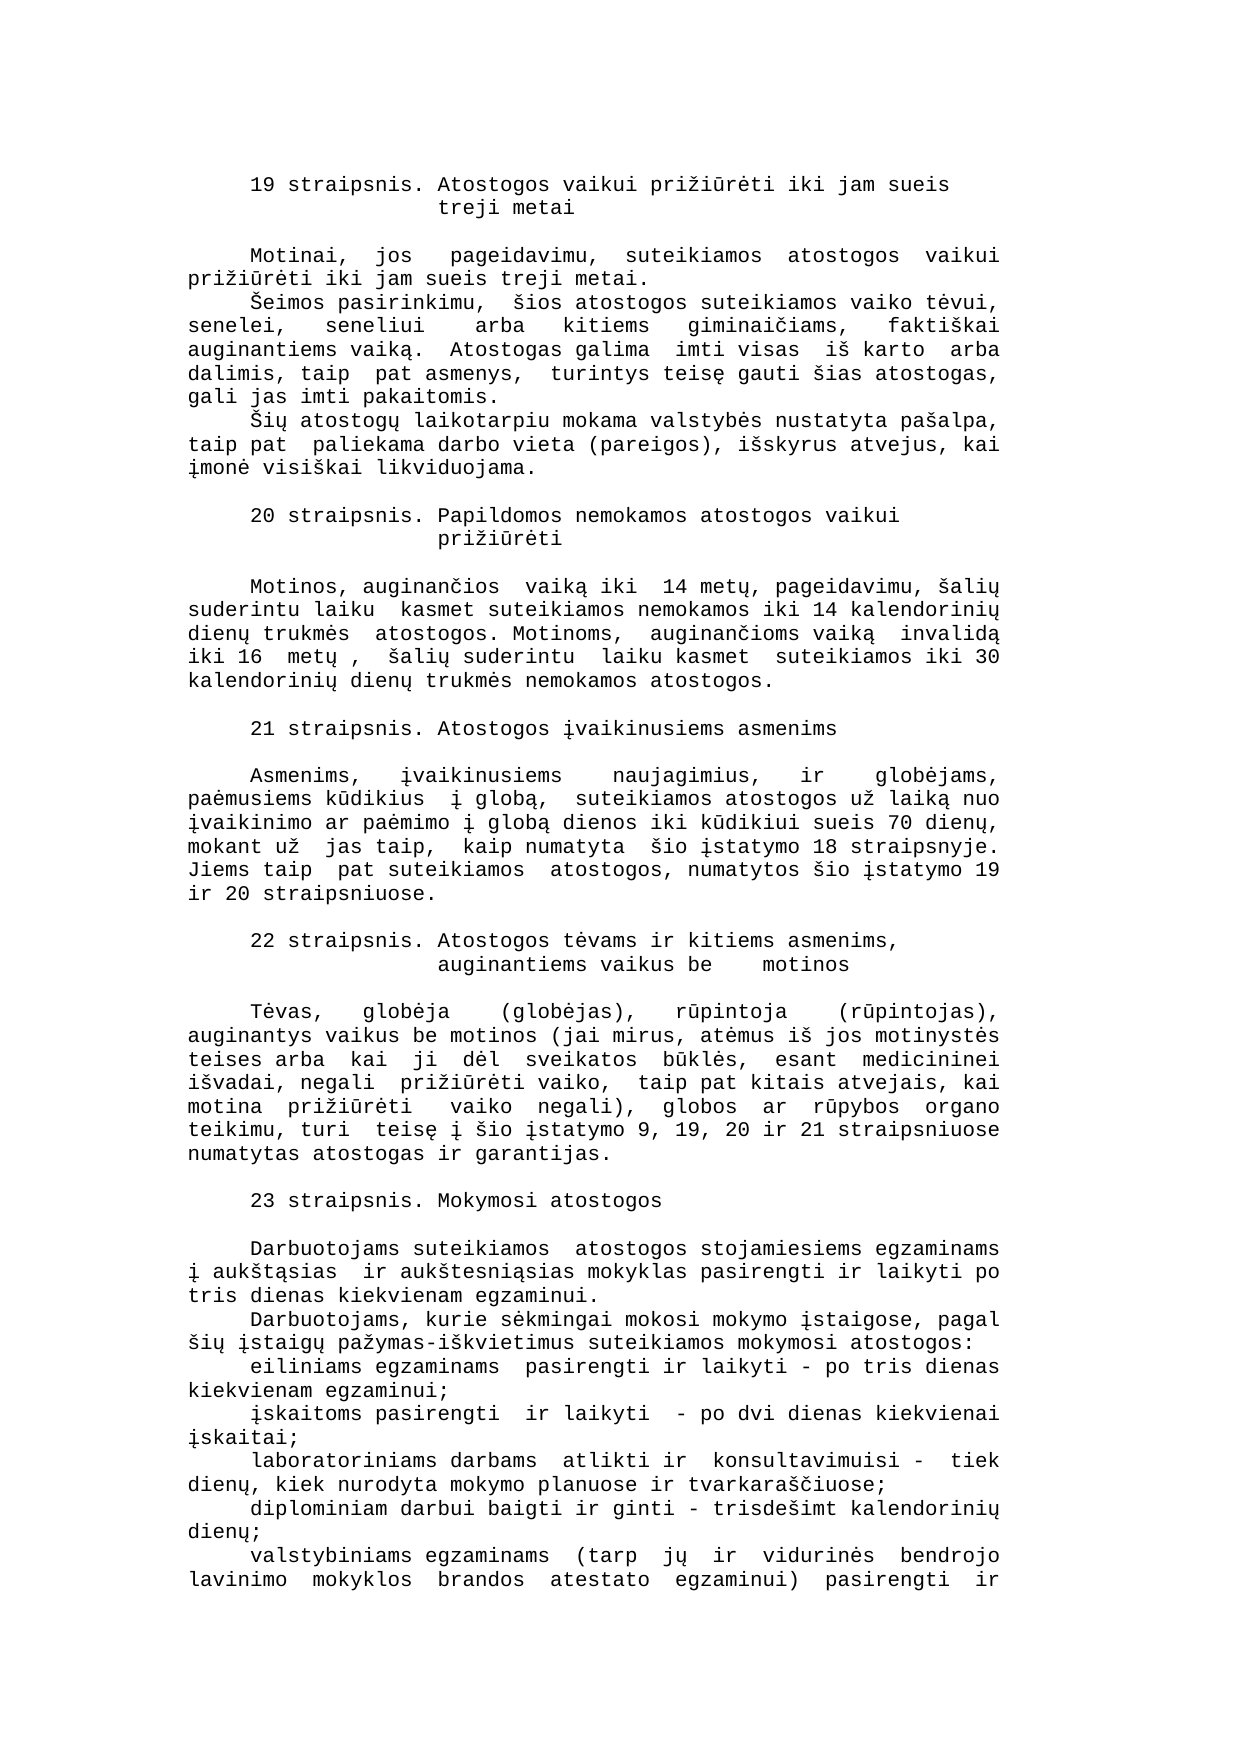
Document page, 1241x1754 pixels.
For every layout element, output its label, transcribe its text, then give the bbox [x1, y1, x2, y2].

text Jiems taip pat suteikiamos atostogos, numatytos šio įstatymo 19 [187, 859, 1053, 883]
text treji metai [187, 197, 1053, 221]
text gali jas imti pakaitomis. [187, 386, 1053, 410]
text diplominiam darbui baigti ir ginti - trisdešimt kalendorinių [187, 1498, 1053, 1521]
text dienų, kiek nurodyta mokymo planuose ir tvarkaraščiuose; [187, 1474, 1053, 1498]
text išvadai, negali prižiūrėti vaiko, taip pat kitais atvejais, kai [187, 1072, 1053, 1096]
text valstybiniams egzaminams (tarp jų ir vidurinės bendrojo [187, 1545, 1053, 1569]
text iki 16 metų , šalių suderintu laiku kasmet suteikiamos iki 30 [187, 647, 1053, 670]
text 22 straipsnis. Atostogos tėvams ir kitiems asmenims, [187, 930, 1053, 954]
text lavinimo mokyklos brandos atestato egzaminui) pasirengti ir [187, 1569, 1053, 1592]
text kiekvienam egzaminui; [187, 1379, 1053, 1403]
text įskaitai; [187, 1427, 1053, 1451]
text Šių atostogų laikotarpiu mokama valstybės nustatyta pašalpa, [187, 410, 1053, 434]
text įskaitoms pasirengti ir laikyti - po dvi dienas kiekvienai [187, 1403, 1053, 1427]
text į aukštąsias ir aukštesniąsias mokyklas pasirengti ir laikyti po [187, 1261, 1053, 1285]
text motina prižiūrėti vaiko negali), globos ar rūpybos organo [187, 1096, 1053, 1119]
text mokant už jas taip, kaip numatyta šio įstatymo 18 straipsnyje. [187, 836, 1053, 859]
text tris dienas kiekvienam egzaminui. [187, 1285, 1053, 1309]
text šių įstaigų pažymas-iškvietimus suteikiamos mokymosi atostogos: [187, 1332, 1053, 1356]
text dalimis, taip pat asmenys, turintys teisę gauti šias atostogas, [187, 363, 1053, 386]
text teises arba kai ji dėl sveikatos būklės, esant medicininei [187, 1048, 1053, 1072]
text 20 straipsnis. Papildomos nemokamos atostogos vaikui [187, 505, 1053, 528]
text Darbuotojams, kurie sėkmingai mokosi mokymo įstaigose, pagal [187, 1309, 1053, 1332]
text įmonė visiškai likviduojama. [187, 457, 1053, 481]
text dienų trukmės atostogos. Motinoms, auginančioms vaiką invalidą [187, 623, 1053, 647]
text ir 20 straipsniuose. [187, 883, 1053, 907]
text auginantiems vaikus be motinos [187, 954, 1053, 978]
text laboratoriniams darbams atlikti ir konsultavimuisi - tiek [187, 1451, 1053, 1474]
text Tėvas, globėja (globėjas), rūpintoja (rūpintojas), [187, 1001, 1053, 1025]
text suderintu laiku kasmet suteikiamos nemokamos iki 14 kalendorinių [187, 599, 1053, 623]
text Asmenims, įvaikinusiems naujagimius, ir globėjams, [187, 765, 1053, 788]
text numatytas atostogas ir garantijas. [187, 1143, 1053, 1167]
text eiliniams egzaminams pasirengti ir laikyti - po tris dienas [187, 1356, 1053, 1379]
text dienų; [187, 1521, 1053, 1545]
text auginantys vaikus be motinos (jai mirus, atėmus iš jos motinystės [187, 1025, 1053, 1048]
text Šeimos pasirinkimu, šios atostogos suteikiamos vaiko tėvui, [187, 292, 1053, 316]
text teikimu, turi teisę į šio įstatymo 9, 19, 20 ir 21 straipsniuose [187, 1119, 1053, 1143]
text Darbuotojams suteikiamos atostogos stojamiesiems egzaminams [187, 1238, 1053, 1261]
text įvaikinimo ar paėmimo į globą dienos iki kūdikiui sueis 70 dienų, [187, 812, 1053, 836]
text kalendorinių dienų trukmės nemokamos atostogos. [187, 670, 1053, 694]
text Motinos, auginančios vaiką iki 14 metų, pageidavimu, šalių [187, 576, 1053, 599]
text Motinai, jos pageidavimu, suteikiamos atostogos vaikui [187, 244, 1053, 268]
text prižiūrėti iki jam sueis treji metai. [187, 268, 1053, 292]
text paėmusiems kūdikius į globą, suteikiamos atostogos už laiką nuo [187, 788, 1053, 812]
text 19 straipsnis. Atostogos vaikui prižiūrėti iki jam sueis [187, 174, 1053, 197]
text auginantiems vaiką. Atostogas galima imti visas iš karto arba [187, 339, 1053, 363]
text taip pat paliekama darbo vieta (pareigos), išskyrus atvejus, kai [187, 434, 1053, 457]
text 21 straipsnis. Atostogos įvaikinusiems asmenims [187, 717, 1053, 741]
text prižiūrėti [187, 528, 1053, 552]
text 23 straipsnis. Mokymosi atostogos [187, 1190, 1053, 1214]
text senelei, seneliui arba kitiems giminaičiams, faktiškai [187, 316, 1053, 339]
